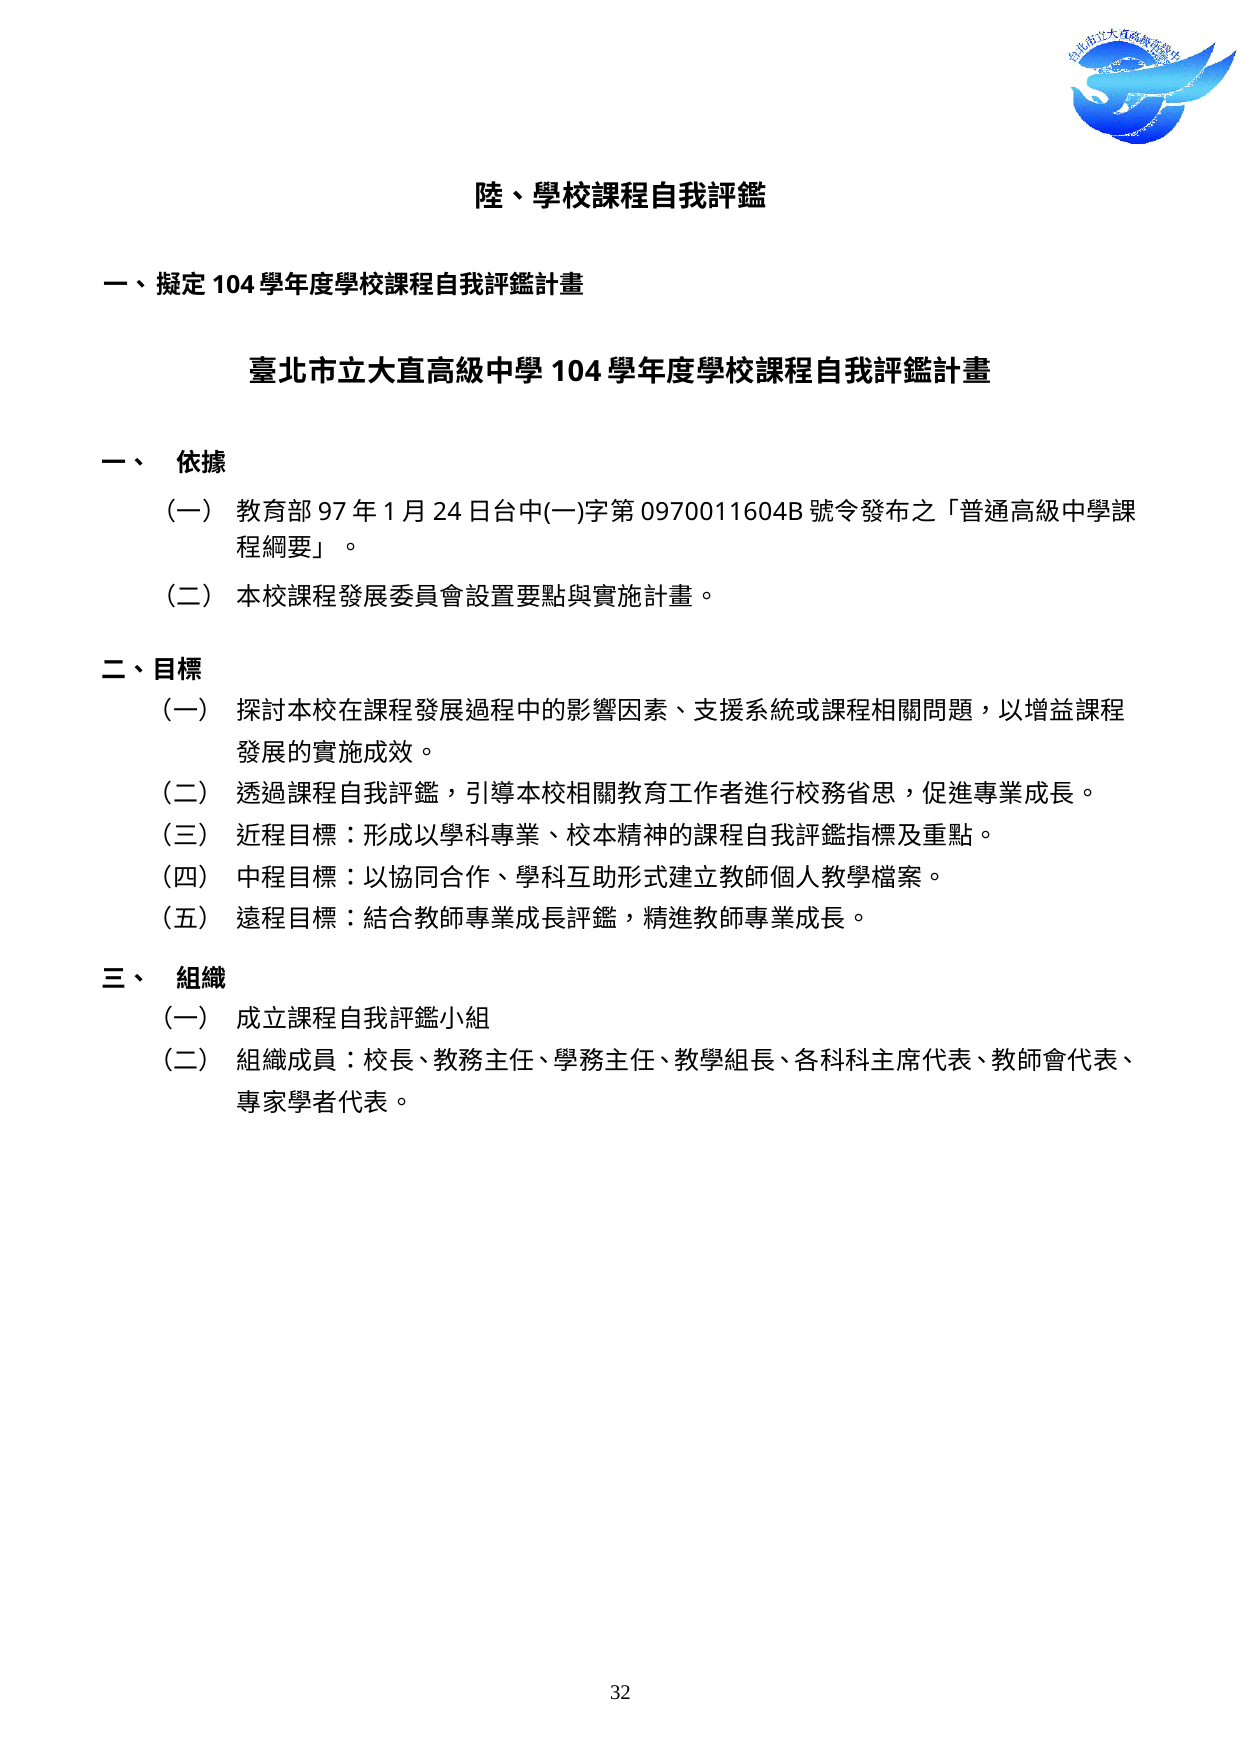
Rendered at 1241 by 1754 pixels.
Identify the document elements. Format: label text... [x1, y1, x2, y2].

list 組織 [101, 961, 1137, 994]
list 依據 [101, 442, 1137, 479]
list 教育部97年1月24日台中(一)字第0970011604B號令發布之「普通高級中學課程綱要」。 [151, 491, 1137, 564]
list 透過課程自我評鑑，引導本校相關教育工作者進行校務省思，促進專業成長。 [148, 769, 1137, 811]
text 臺北市立大直高級中學104學年度學校課程自我評鑑計畫 [103, 348, 1137, 390]
list 組織成員：校長、教務主任、學務主任、教學組長、各科科主席代表、教師會代表、專家學者代表。 [148, 1036, 1137, 1119]
list 成立課程自我評鑑小組 [148, 994, 1137, 1036]
text 二、目標 [101, 650, 1137, 686]
list 近程目標：形成以學科專業、校本精神的課程自我評鑑指標及重點。 [148, 811, 1137, 853]
list 中程目標：以協同合作、學科互助形式建立教師個人教學檔案。 [148, 853, 1137, 894]
subtitle 擬定104學年度學校課程自我評鑑計畫 [103, 265, 1137, 301]
picture [1062, 20, 1241, 149]
subtitle 陸、學校課程自我評鑑 [103, 173, 1137, 215]
list 探討本校在課程發展過程中的影響因素、支援系統或課程相關問題，以增益課程發展的實施成效。 [148, 686, 1137, 769]
list 本校課程發展委員會設置要點與實施計畫。 [151, 576, 1137, 612]
list 遠程目標：結合教師專業成長評鑑，精進教師專業成長。 [148, 894, 1137, 936]
